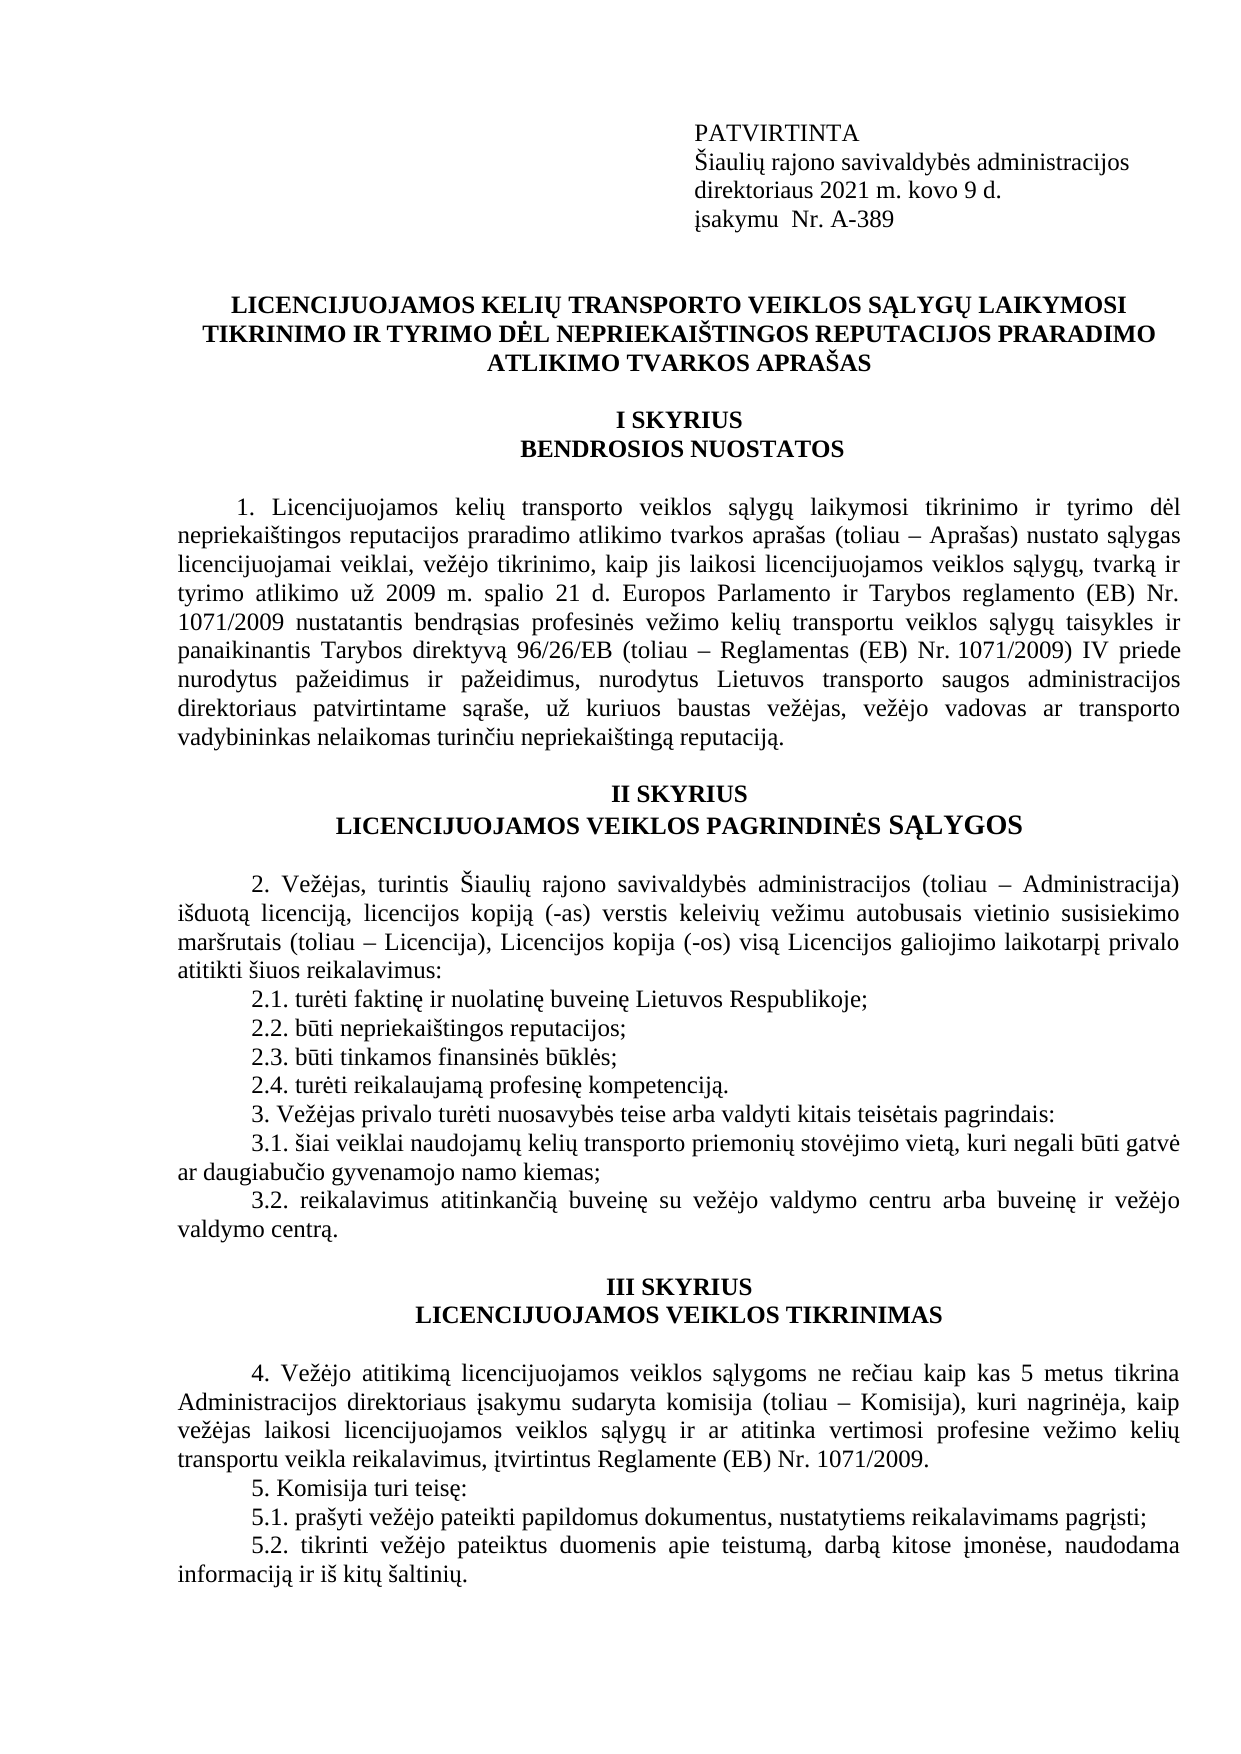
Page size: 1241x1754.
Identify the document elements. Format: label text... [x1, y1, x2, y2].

text 3. Vežėjas privalo turėti nuosavybės teise arba valdyti kitais teisėtais pagrindais: [177, 1099, 1181, 1128]
text LICENCIJUOJAMOS VEIKLOS PAGRINDINĖS SĄLYGOS [177, 808, 1181, 841]
text 5. Komisija turi teisę: [177, 1473, 1181, 1502]
text III SKYRIUS [177, 1272, 1181, 1301]
text LICENCIJUOJAMOS VEIKLOS TIKRINIMAS [177, 1301, 1181, 1329]
text Šiaulių rajono savivaldybės administracijos [694, 147, 1181, 176]
text 2. Vežėjas, turintis Šiaulių rajono savivaldybės administracijos (toliau – Administracija) išduotą licenciją, licencijos kopiją (-as) verstis keleivių vežimu autobusais vietinio susisiekimo maršrutais (toliau – Licencija), Licencijos kopija (-os) visą Licencijos galiojimo laikotarpį privalo atitikti šiuos reikalavimus: [177, 869, 1181, 984]
text 4. Vežėjo atitikimą licencijuojamos veiklos sąlygoms ne rečiau kaip kas 5 metus tikrina Administracijos direktoriaus įsakymu sudaryta komisija (toliau – Komisija), kuri nagrinėja, kaip vežėjas laikosi licencijuojamos veiklos sąlygų ir ar atitinka vertimosi profesine vežimo kelių transportu veikla reikalavimus, įtvirtintus Reglamente (EB) Nr. 1071/2009. [177, 1358, 1181, 1473]
text 3.2. reikalavimus atitinkančią buveinę su vežėjo valdymo centru arba buveinę ir vežėjo valdymo centrą. [177, 1186, 1181, 1243]
text 2.2. būti nepriekaištingos reputacijos; [177, 1013, 1181, 1042]
text PATVIRTINTA [694, 118, 1181, 147]
text įsakymu Nr. A-389 [694, 204, 1181, 233]
text Ii SKYRIUS [177, 779, 1181, 808]
text 2.4. turėti reikalaujamą profesinę kompetenciją. [177, 1071, 1181, 1099]
text I SKYRIUS [177, 406, 1181, 434]
text 5.1. prašyti vežėjo pateikti papildomus dokumentus, nustatytiems reikalavimams pagrįsti; [177, 1502, 1181, 1531]
text LICENCIJUOJAMOS KELIŲ TRANSPORTO VEIKLOS SĄLYGŲ LAIKYMOSI TIKRINIMO IR TYRIMO DĖL NEPRIEKAIŠTINGOS REPUTACIJOS PRARADIMO ATLIKIMO TVARKOS APRAŠAS [177, 291, 1181, 377]
text 2.1. turėti faktinę ir nuolatinę buveinę Lietuvos Respublikoje; [177, 984, 1181, 1013]
text direktoriaus 2021 m. kovo 9 d. [694, 176, 1181, 204]
text 5.2. tikrinti vežėjo pateiktus duomenis apie teistumą, darbą kitose įmonėse, naudodama informaciją ir iš kitų šaltinių. [177, 1531, 1181, 1588]
text 1. Licencijuojamos kelių transporto veiklos sąlygų laikymosi tikrinimo ir tyrimo dėl nepriekaištingos reputacijos praradimo atlikimo tvarkos aprašas (toliau – Aprašas) nustato sąlygas licencijuojamai veiklai, vežėjo tikrinimo, kaip jis laikosi licencijuojamos veiklos sąlygų, tvarką ir tyrimo atlikimo už 2009 m. spalio 21 d. Europos Parlamento ir Tarybos reglamento (EB) Nr. 1071/2009 nustatantis bendrąsias profesinės vežimo kelių transportu veiklos sąlygų taisykles ir panaikinantis Tarybos direktyvą 96/26/EB (toliau – Reglamentas (EB) Nr. 1071/2009) IV priede nurodytus pažeidimus ir pažeidimus, nurodytus Lietuvos transporto saugos administracijos direktoriaus patvirtintame sąraše, už kuriuos baustas vežėjas, vežėjo vadovas ar transporto vadybininkas nelaikomas turinčiu nepriekaištingą reputaciją. [177, 492, 1181, 751]
text 3.1. šiai veiklai naudojamų kelių transporto priemonių stovėjimo vietą, kuri negali būti gatvė ar daugiabučio gyvenamojo namo kiemas; [177, 1128, 1181, 1186]
text 2.3. būti tinkamos finansinės būklės; [177, 1042, 1181, 1071]
text BENDROSIOS NUOSTATOS [177, 434, 1181, 463]
